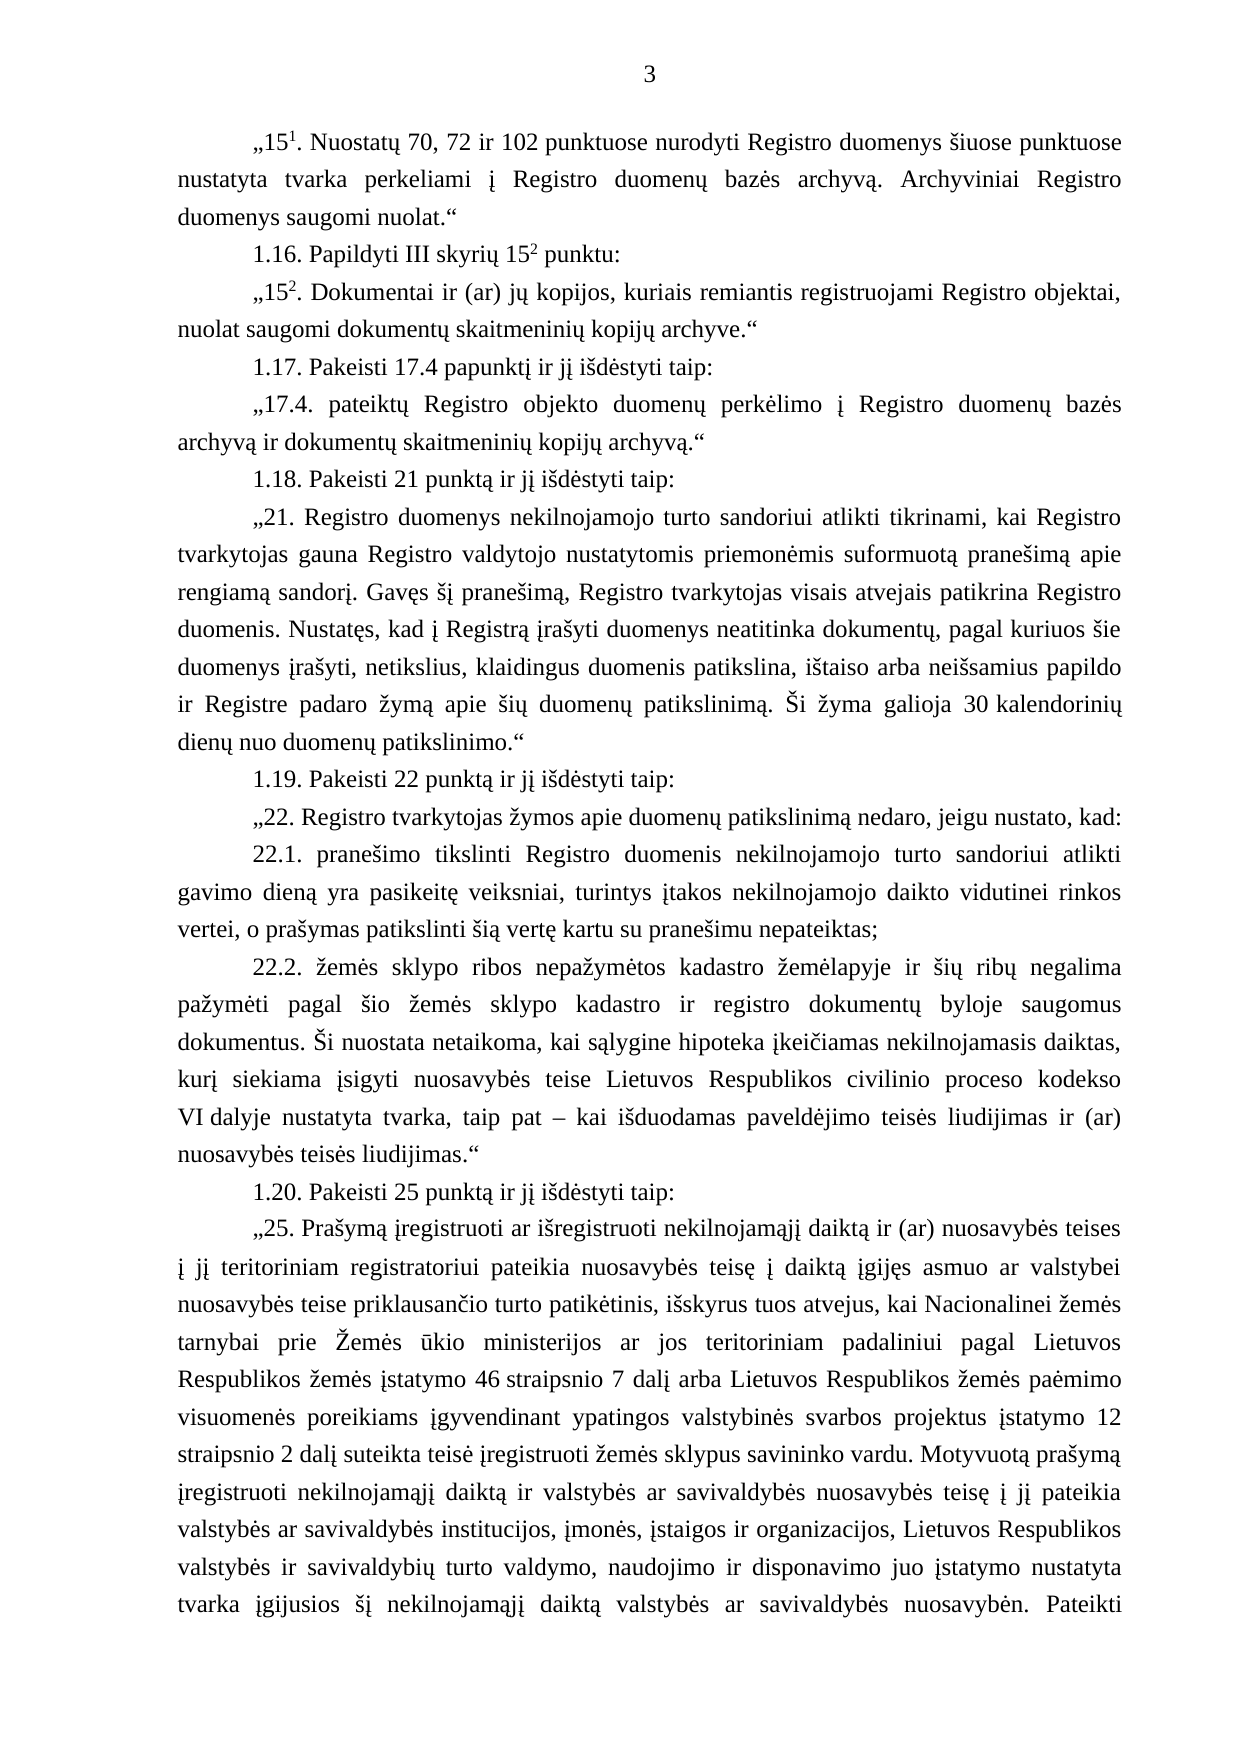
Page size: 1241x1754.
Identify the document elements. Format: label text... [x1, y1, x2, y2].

text „21. Registro duomenys nekilnojamojo turto sandoriui atlikti tikrinami, kai Registro tvarkytojas gauna Registro valdytojo nustatytomis priemonėmis suformuotą pranešimą apie rengiamą sandorį. Gavęs šį pranešimą, Registro tvarkytojas visais atvejais patikrina Registro duomenis. Nustatęs, kad į Registrą įrašyti duomenys neatitinka dokumentų, pagal kuriuos šie duomenys įrašyti, netikslius, klaidingus duomenis patikslina, ištaiso arba neišsamius papildo ir Registre padaro žymą apie šių duomenų patikslinimą. Ši žyma galioja 30 kalendorinių dienų nuo duomenų patikslinimo.“ [177, 493, 1122, 756]
text 1.16. Papildyti III skyrių 152 punktu: [177, 231, 1122, 268]
text „152. Dokumentai ir (ar) jų kopijos, kuriais remiantis registruojami Registro objektai, nuolat saugomi dokumentų skaitmeninių kopijų archyve.“ [177, 268, 1122, 343]
text „25. Prašymą įregistruoti ar išregistruoti nekilnojamąjį daiktą ir (ar) nuosavybės teises į jį teritoriniam registratoriui pateikia nuosavybės teisę į daiktą įgijęs asmuo ar valstybei nuosavybės teise priklausančio turto patikėtinis, išskyrus tuos atvejus, kai Nacionalinei žemės tarnybai prie Žemės ūkio ministerijos ar jos teritoriniam padaliniui pagal Lietuvos Respublikos žemės įstatymo 46 straipsnio 7 dalį arba Lietuvos Respublikos žemės paėmimo visuomenės poreikiams įgyvendinant ypatingos valstybinės svarbos projektus įstatymo 12 straipsnio 2 dalį suteikta teisė įregistruoti žemės sklypus savininko vardu. Motyvuotą prašymą įregistruoti nekilnojamąjį daiktą ir valstybės ar savivaldybės nuosavybės teisę į jį pateikia valstybės ar savivaldybės institucijos, įmonės, įstaigos ir organizacijos, Lietuvos Respublikos valstybės ir savivaldybių turto valdymo, naudojimo ir disponavimo juo įstatymo nustatyta tvarka įgijusios šį nekilnojamąjį daiktą valstybės ar savivaldybės nuosavybėn. Pateikti [177, 1206, 1122, 1618]
text „151. Nuostatų 70, 72 ir 102 punktuose nurodyti Registro duomenys šiuose punktuose nustatyta tvarka perkeliami į Registro duomenų bazės archyvą. Archyviniai Registro duomenys saugomi nuolat.“ [177, 118, 1122, 231]
text „17.4. pateiktų Registro objekto duomenų perkėlimo į Registro duomenų bazės archyvą ir dokumentų skaitmeninių kopijų archyvą.“ [177, 381, 1122, 456]
text 1.18. Pakeisti 21 punktą ir jį išdėstyti taip: [177, 456, 1122, 493]
text 1.17. Pakeisti 17.4 papunktį ir jį išdėstyti taip: [177, 343, 1122, 381]
text „22. Registro tvarkytojas žymos apie duomenų patikslinimą nedaro, jeigu nustato, kad: [177, 793, 1122, 831]
text 1.19. Pakeisti 22 punktą ir jį išdėstyti taip: [177, 756, 1122, 793]
text 22.1. pranešimo tikslinti Registro duomenis nekilnojamojo turto sandoriui atlikti gavimo dieną yra pasikeitę veiksniai, turintys įtakos nekilnojamojo daikto vidutinei rinkos vertei, o prašymas patikslinti šią vertę kartu su pranešimu nepateiktas; [177, 831, 1122, 943]
text 1.20. Pakeisti 25 punktą ir jį išdėstyti taip: [177, 1168, 1122, 1206]
text 22.2. žemės sklypo ribos nepažymėtos kadastro žemėlapyje ir šių ribų negalima pažymėti pagal šio žemės sklypo kadastro ir registro dokumentų byloje saugomus dokumentus. Ši nuostata netaikoma, kai sąlygine hipoteka įkeičiamas nekilnojamasis daiktas, kurį siekiama įsigyti nuosavybės teise Lietuvos Respublikos civilinio proceso kodekso VI dalyje nustatyta tvarka, taip pat – kai išduodamas paveldėjimo teisės liudijimas ir (ar) nuosavybės teisės liudijimas.“ [177, 943, 1122, 1168]
